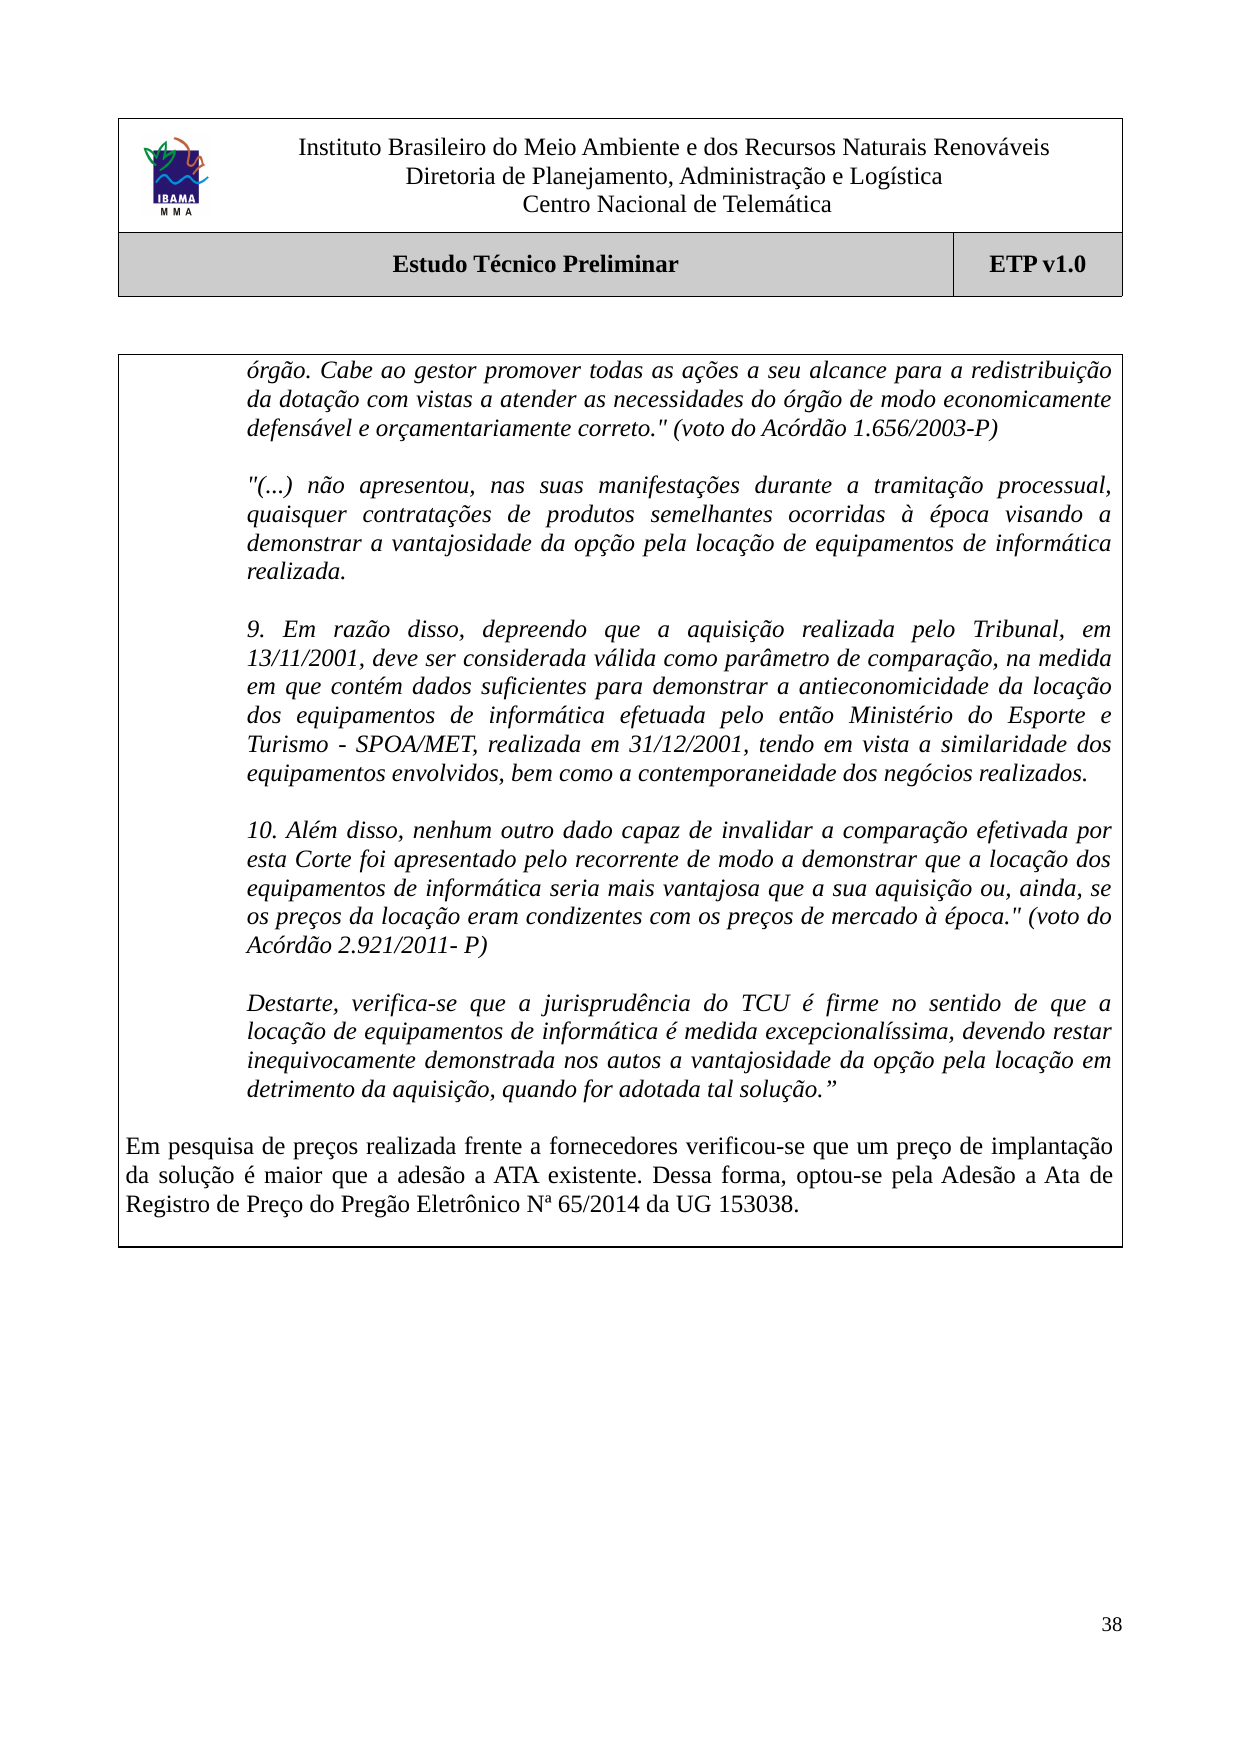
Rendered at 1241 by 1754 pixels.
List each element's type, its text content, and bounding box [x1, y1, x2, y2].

picture [140, 133, 212, 218]
table_cell órgão. Cabe ao gestor promover todas as ações a seu alcance para a redistribuição da dotação com vistas a atender as necessidades do órgão de modo economicamente defensável e orçamentariamente correto." (voto do Acórdão 1.656/2003-P) "(...) não apresentou, nas suas manifestações durante a tramitação processual, quaisquer contratações de produtos semelhantes ocorridas à época visando a demonstrar a vantajosidade da opção pela locação de equipamentos de informática realizada. 9. Em razão disso, depreendo que a aquisição realizada pelo Tribunal, em 13/11/2001, deve ser considerada válida como parâmetro de comparação, na medida em que contém dados suficientes para demonstrar a antieconomicidade da locação dos equipamentos de informática efetuada pelo então Ministério do Esporte e Turismo - SPOA/MET, realizada em 31/12/2001, tendo em vista a similaridade dos equipamentos envolvidos, bem como a contemporaneidade dos negócios realizados. 10. Além disso, nenhum outro dado capaz de invalidar a comparação efetivada por esta Corte foi apresentado pelo recorrente de modo a demonstrar que a locação dos equipamentos de informática seria mais vantajosa que a sua aquisição ou, ainda, se os preços da locação eram condizentes com os preços de mercado à época." (voto do Acórdão 2.921/2011- P) Destarte, verifica-se que a jurisprudência do TCU é firme no sentido de que a locação de equipamentos de informática é medida excepcionalíssima, devendo restar inequivocamente demonstrada nos autos a vantajosidade da opção pela locação em detrimento da aquisição, quando for adotada tal solução.” Em pesquisa de preços realizada frente a fornecedores verificou-se que um preço de implantação da solução é maior que a adesão a ATA existente. Dessa forma, optou-se pela Adesão a Ata de Registro de Preço do Pregão Eletrônico Nª 65/2014 da UG 153038. [119, 355, 1122, 1246]
